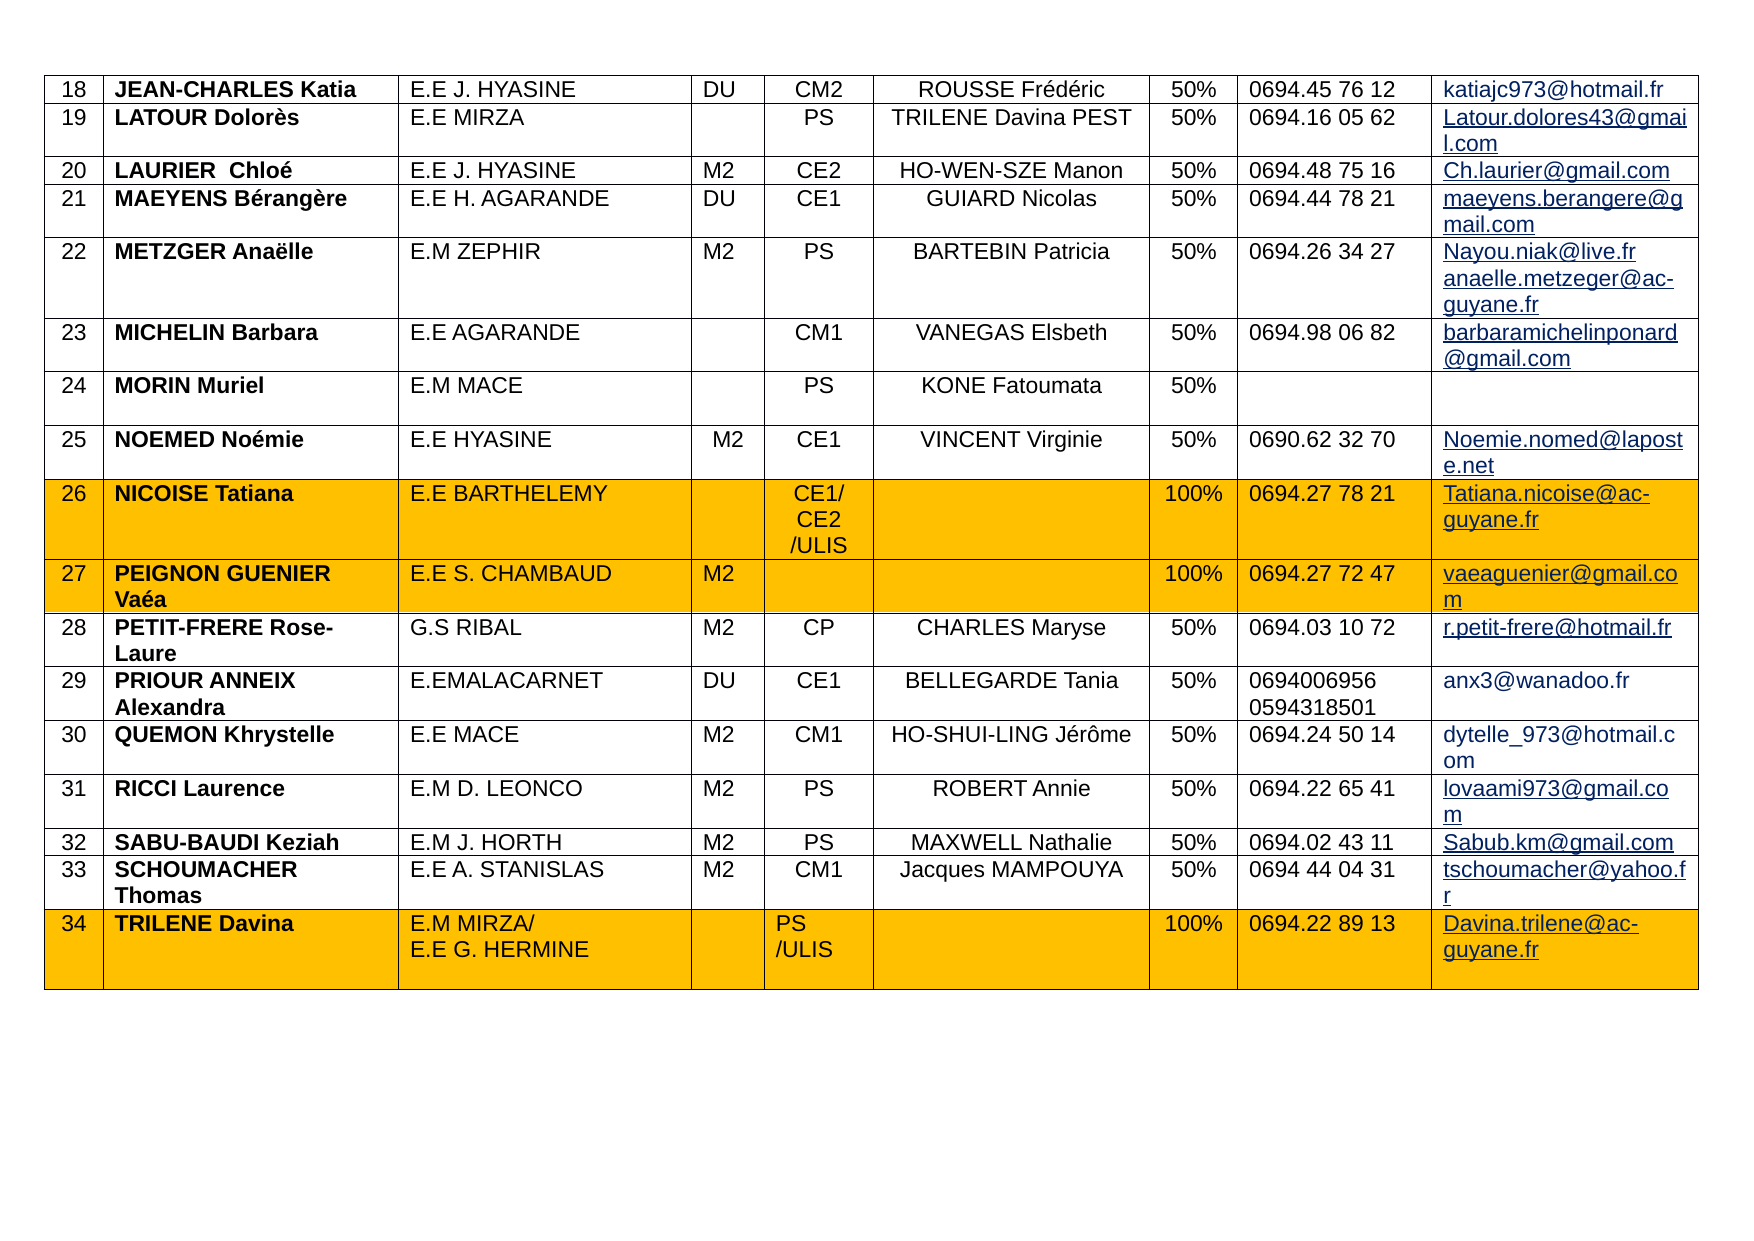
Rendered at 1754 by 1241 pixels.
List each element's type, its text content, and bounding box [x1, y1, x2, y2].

table_cell CM1 [765, 721, 873, 774]
table_cell 34 [45, 910, 103, 989]
table_cell 18 [45, 76, 103, 102]
table_cell Jacques MAMPOUYA [874, 856, 1149, 909]
table_cell RICCI Laurence [104, 775, 398, 827]
table_cell Tatiana.nicoise@ac-guyane.fr [1432, 480, 1698, 559]
table_cell CE1 [765, 426, 873, 479]
table_cell 0694.98 06 82 [1238, 319, 1431, 371]
table_cell KONE Fatoumata [874, 372, 1149, 425]
table_cell NOEMED Noémie [104, 426, 398, 479]
table_cell PS [765, 372, 873, 425]
table_cell 0694.45 76 12 [1238, 76, 1431, 102]
table_cell M2 [692, 721, 764, 774]
table_cell E.E A. STANISLAS [399, 856, 691, 909]
table_cell CM1 [765, 319, 873, 371]
table_cell LATOUR Dolorès [104, 104, 398, 156]
table_cell 50% [1150, 426, 1237, 479]
table_cell GUIARD Nicolas [874, 185, 1149, 237]
table_cell 31 [45, 775, 103, 827]
table_cell QUEMON Khrystelle [104, 721, 398, 774]
table_cell Noemie.nomed@laposte.net [1432, 426, 1698, 479]
table_cell M2 [692, 238, 764, 317]
table_cell CM1 [765, 856, 873, 909]
table_cell 0694.44 78 21 [1238, 185, 1431, 237]
table_cell DU [692, 76, 764, 102]
table_cell [692, 319, 764, 371]
table_cell 50% [1150, 76, 1237, 102]
table_cell CE2 [765, 157, 873, 183]
table_cell r.petit-frere@hotmail.fr [1432, 614, 1698, 666]
table_cell [874, 560, 1149, 612]
table_cell CE1 [765, 185, 873, 237]
table_cell 50% [1150, 775, 1237, 827]
table_cell 30 [45, 721, 103, 774]
table_cell M2 [692, 775, 764, 827]
table_cell 100% [1150, 560, 1237, 612]
table_cell E.M ZEPHIR [399, 238, 691, 317]
table_cell 50% [1150, 721, 1237, 774]
table_cell VINCENT Virginie [874, 426, 1149, 479]
table_cell BARTEBIN Patricia [874, 238, 1149, 317]
table_cell MICHELIN Barbara [104, 319, 398, 371]
table_cell 50% [1150, 829, 1237, 855]
table_cell 0694.02 43 11 [1238, 829, 1431, 855]
table_cell 20 [45, 157, 103, 183]
table_cell ROUSSE Frédéric [874, 76, 1149, 102]
table_cell HO-SHUI-LING Jérôme [874, 721, 1149, 774]
table_cell lovaami973@gmail.com [1432, 775, 1698, 827]
table_cell CM2 [765, 76, 873, 102]
table_cell ROBERT Annie [874, 775, 1149, 827]
table_cell M2 [692, 157, 764, 183]
table_cell vaeaguenier@gmail.com [1432, 560, 1698, 612]
table_cell E.M D. LEONCO [399, 775, 691, 827]
table_cell E.E J. HYASINE [399, 157, 691, 183]
table_cell METZGER Anaëlle [104, 238, 398, 317]
table_cell M2 [692, 856, 764, 909]
table_cell 0694.48 75 16 [1238, 157, 1431, 183]
table_cell LAURIER Chloé [104, 157, 398, 183]
table_cell dytelle_973@hotmail.com [1432, 721, 1698, 774]
table_cell M2 [692, 426, 764, 479]
table_cell CHARLES Maryse [874, 614, 1149, 666]
table_cell CE1/CE2 /ULIS [765, 480, 873, 559]
table_cell DU [692, 667, 764, 720]
table_cell 50% [1150, 104, 1237, 156]
table_cell PS [765, 775, 873, 827]
table_cell 22 [45, 238, 103, 317]
table_cell 33 [45, 856, 103, 909]
table_cell 29 [45, 667, 103, 720]
table_cell 19 [45, 104, 103, 156]
table_cell 50% [1150, 238, 1237, 317]
table_cell Ch.laurier@gmail.com [1432, 157, 1698, 183]
table_cell 50% [1150, 319, 1237, 371]
table_cell [692, 910, 764, 989]
table_cell CE1 [765, 667, 873, 720]
table_cell PETIT-FRERE Rose-Laure [104, 614, 398, 666]
table_cell 0690.62 32 70 [1238, 426, 1431, 479]
table_cell 0694.27 78 21 [1238, 480, 1431, 559]
table_cell TRILENE Davina [104, 910, 398, 989]
table_cell PS [765, 238, 873, 317]
table_cell PS /ULIS [765, 910, 873, 989]
table_cell 24 [45, 372, 103, 425]
table_cell 23 [45, 319, 103, 371]
table_cell [692, 480, 764, 559]
table_cell M2 [692, 560, 764, 612]
table_cell 32 [45, 829, 103, 855]
table_cell [874, 480, 1149, 559]
table_cell anx3@wanadoo.fr [1432, 667, 1698, 720]
table_cell CP [765, 614, 873, 666]
table_cell katiajc973@hotmail.fr [1432, 76, 1698, 102]
table_cell 21 [45, 185, 103, 237]
table_cell VANEGAS Elsbeth [874, 319, 1149, 371]
table_cell E.M J. HORTH [399, 829, 691, 855]
table_cell MAEYENS Bérangère [104, 185, 398, 237]
table_cell 25 [45, 426, 103, 479]
table_cell Nayou.niak@live.fr anaelle.metzeger@ac-guyane.fr [1432, 238, 1698, 317]
table_cell 0694.22 65 41 [1238, 775, 1431, 827]
table_cell PRIOUR ANNEIX Alexandra [104, 667, 398, 720]
table_cell 0694.16 05 62 [1238, 104, 1431, 156]
table_cell E.EMALACARNET [399, 667, 691, 720]
table_cell M2 [692, 829, 764, 855]
table_cell E.M MACE [399, 372, 691, 425]
table_cell MORIN Muriel [104, 372, 398, 425]
table_cell 26 [45, 480, 103, 559]
table_cell [692, 372, 764, 425]
table_cell G.S RIBAL [399, 614, 691, 666]
table_cell E.E J. HYASINE [399, 76, 691, 102]
table_cell 50% [1150, 372, 1237, 425]
table_cell [1238, 372, 1431, 425]
table_cell M2 [692, 614, 764, 666]
table_cell PEIGNON GUENIER Vaéa [104, 560, 398, 612]
table_cell E.E MIRZA [399, 104, 691, 156]
table_cell E.E H. AGARANDE [399, 185, 691, 237]
table_cell E.E BARTHELEMY [399, 480, 691, 559]
table_cell 0694006956 0594318501 [1238, 667, 1431, 720]
table_cell [765, 560, 873, 612]
table_cell TRILENE Davina PEST [874, 104, 1149, 156]
table_cell PS [765, 104, 873, 156]
table_cell E.E MACE [399, 721, 691, 774]
table_cell 100% [1150, 910, 1237, 989]
table_cell maeyens.berangere@gmail.com [1432, 185, 1698, 237]
table_cell SCHOUMACHER Thomas [104, 856, 398, 909]
table_cell barbaramichelinponard@gmail.com [1432, 319, 1698, 371]
table_cell 27 [45, 560, 103, 612]
table_cell Latour.dolores43@gmail.com [1432, 104, 1698, 156]
table_cell BELLEGARDE Tania [874, 667, 1149, 720]
table_cell 50% [1150, 856, 1237, 909]
table_cell 50% [1150, 157, 1237, 183]
table_cell 0694.24 50 14 [1238, 721, 1431, 774]
table_cell JEAN-CHARLES Katia [104, 76, 398, 102]
table_cell 50% [1150, 667, 1237, 720]
table_cell SABU-BAUDI Keziah [104, 829, 398, 855]
table_cell HO-WEN-SZE Manon [874, 157, 1149, 183]
table_cell 50% [1150, 614, 1237, 666]
table_cell 0694.27 72 47 [1238, 560, 1431, 612]
table_cell 0694.03 10 72 [1238, 614, 1431, 666]
table_cell 0694 44 04 31 [1238, 856, 1431, 909]
table_cell E.E S. CHAMBAUD [399, 560, 691, 612]
table_cell [692, 104, 764, 156]
table_cell 100% [1150, 480, 1237, 559]
table_cell MAXWELL Nathalie [874, 829, 1149, 855]
table_cell E.E AGARANDE [399, 319, 691, 371]
table_cell DU [692, 185, 764, 237]
table_cell [1432, 372, 1698, 425]
table_cell Davina.trilene@ac-guyane.fr [1432, 910, 1698, 989]
table_cell 0694.22 89 13 [1238, 910, 1431, 989]
table_cell [874, 910, 1149, 989]
table_cell Sabub.km@gmail.com [1432, 829, 1698, 855]
table_cell 50% [1150, 185, 1237, 237]
table_cell E.M MIRZA/ E.E G. HERMINE [399, 910, 691, 989]
table_cell 0694.26 34 27 [1238, 238, 1431, 317]
table_cell tschoumacher@yahoo.fr [1432, 856, 1698, 909]
table_cell NICOISE Tatiana [104, 480, 398, 559]
table_cell PS [765, 829, 873, 855]
table_cell 28 [45, 614, 103, 666]
table_cell E.E HYASINE [399, 426, 691, 479]
